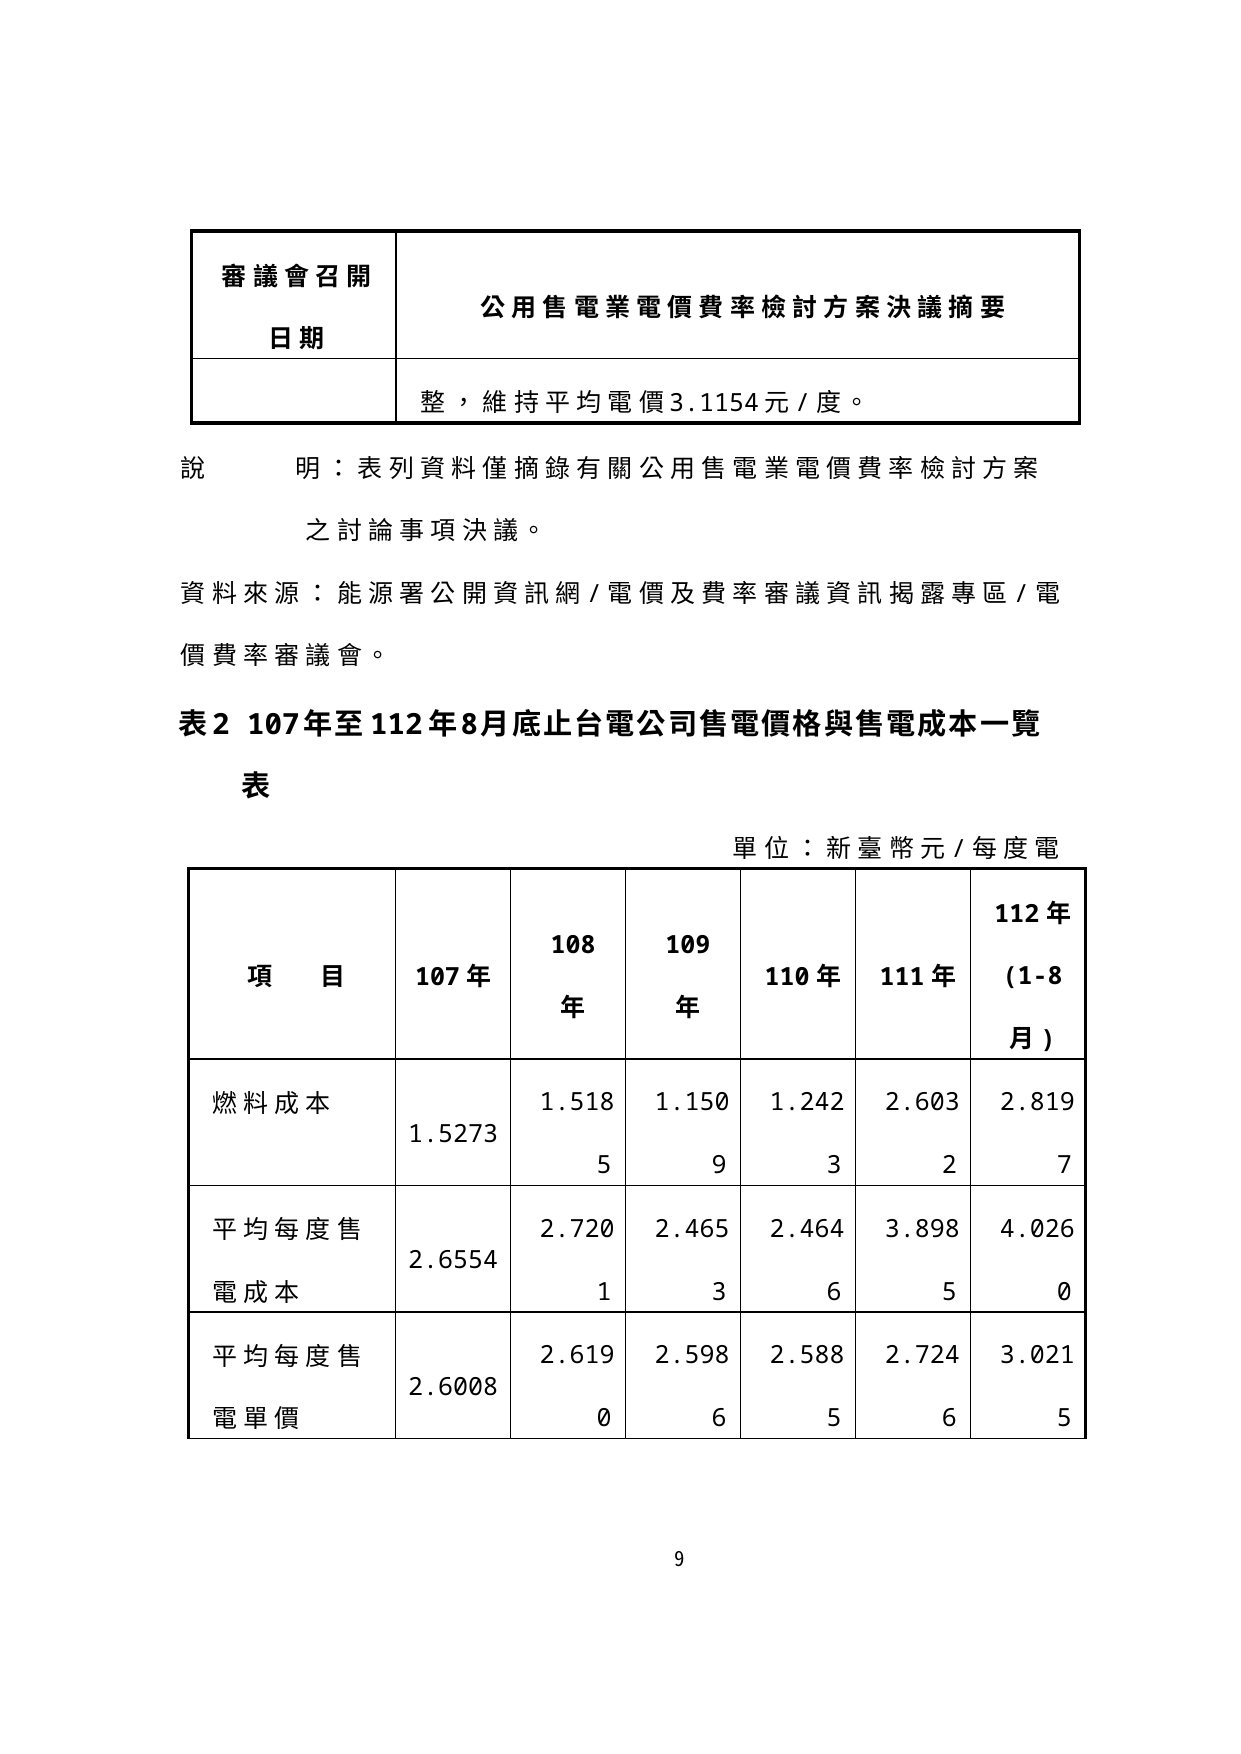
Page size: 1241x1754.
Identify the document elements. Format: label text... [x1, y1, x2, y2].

table_header 110年 [741, 870, 855, 1058]
table_cell 3.8985 [856, 1186, 970, 1311]
table_cell 1.1509 [626, 1060, 740, 1184]
table_cell 平均每度售電成本 [190, 1186, 395, 1311]
table_cell 2.4646 [741, 1186, 855, 1311]
table_header 109年 [626, 870, 740, 1058]
text 資料來源：能源署公開資訊網/電價及費率審議資訊揭露專區/電價費率審議會。 [177, 549, 1063, 674]
table_cell 2.6190 [511, 1313, 625, 1438]
table_header 108年 [511, 870, 625, 1058]
table_cell 整，維持平均電價3.1154元/度。 [397, 359, 1078, 421]
table_header 107年 [396, 870, 510, 1058]
table_cell 4.0260 [971, 1186, 1084, 1311]
table_cell 1.2423 [741, 1060, 855, 1184]
table_cell 2.5885 [741, 1313, 855, 1438]
table_header 公用售電業電價費率檢討方案決議摘要 [397, 233, 1078, 357]
table_cell [193, 359, 395, 421]
text 表2 107年至112年8月底止台電公司售電價格與售電成本一覽表 [177, 680, 1063, 805]
text 單位：新臺幣元/每度電 [177, 805, 1063, 867]
text 說 明：表列資料僅摘錄有關公用售電業電價費率檢討方案之討論事項決議。 [177, 424, 1063, 549]
table_cell 2.6032 [856, 1060, 970, 1184]
table_cell 燃料成本 [190, 1060, 395, 1184]
table_cell 2.4653 [626, 1186, 740, 1311]
table_cell 2.6554 [396, 1186, 510, 1311]
table_cell 2.7201 [511, 1186, 625, 1311]
table_header 112年 (1-8月) [971, 870, 1084, 1058]
table_cell 2.6008 [396, 1313, 510, 1438]
table_cell 2.7246 [856, 1313, 970, 1438]
table_header 111年 [856, 870, 970, 1058]
table_header 審議會召開日期 [193, 233, 395, 357]
table_cell 2.5986 [626, 1313, 740, 1438]
table_header 項 目 [190, 870, 395, 1058]
table_cell 平均每度售電單價 [190, 1313, 395, 1438]
table_cell 3.0215 [971, 1313, 1084, 1438]
table_cell 1.5185 [511, 1060, 625, 1184]
table_cell 1.5273 [396, 1060, 510, 1184]
table_cell 2.8197 [971, 1060, 1084, 1184]
